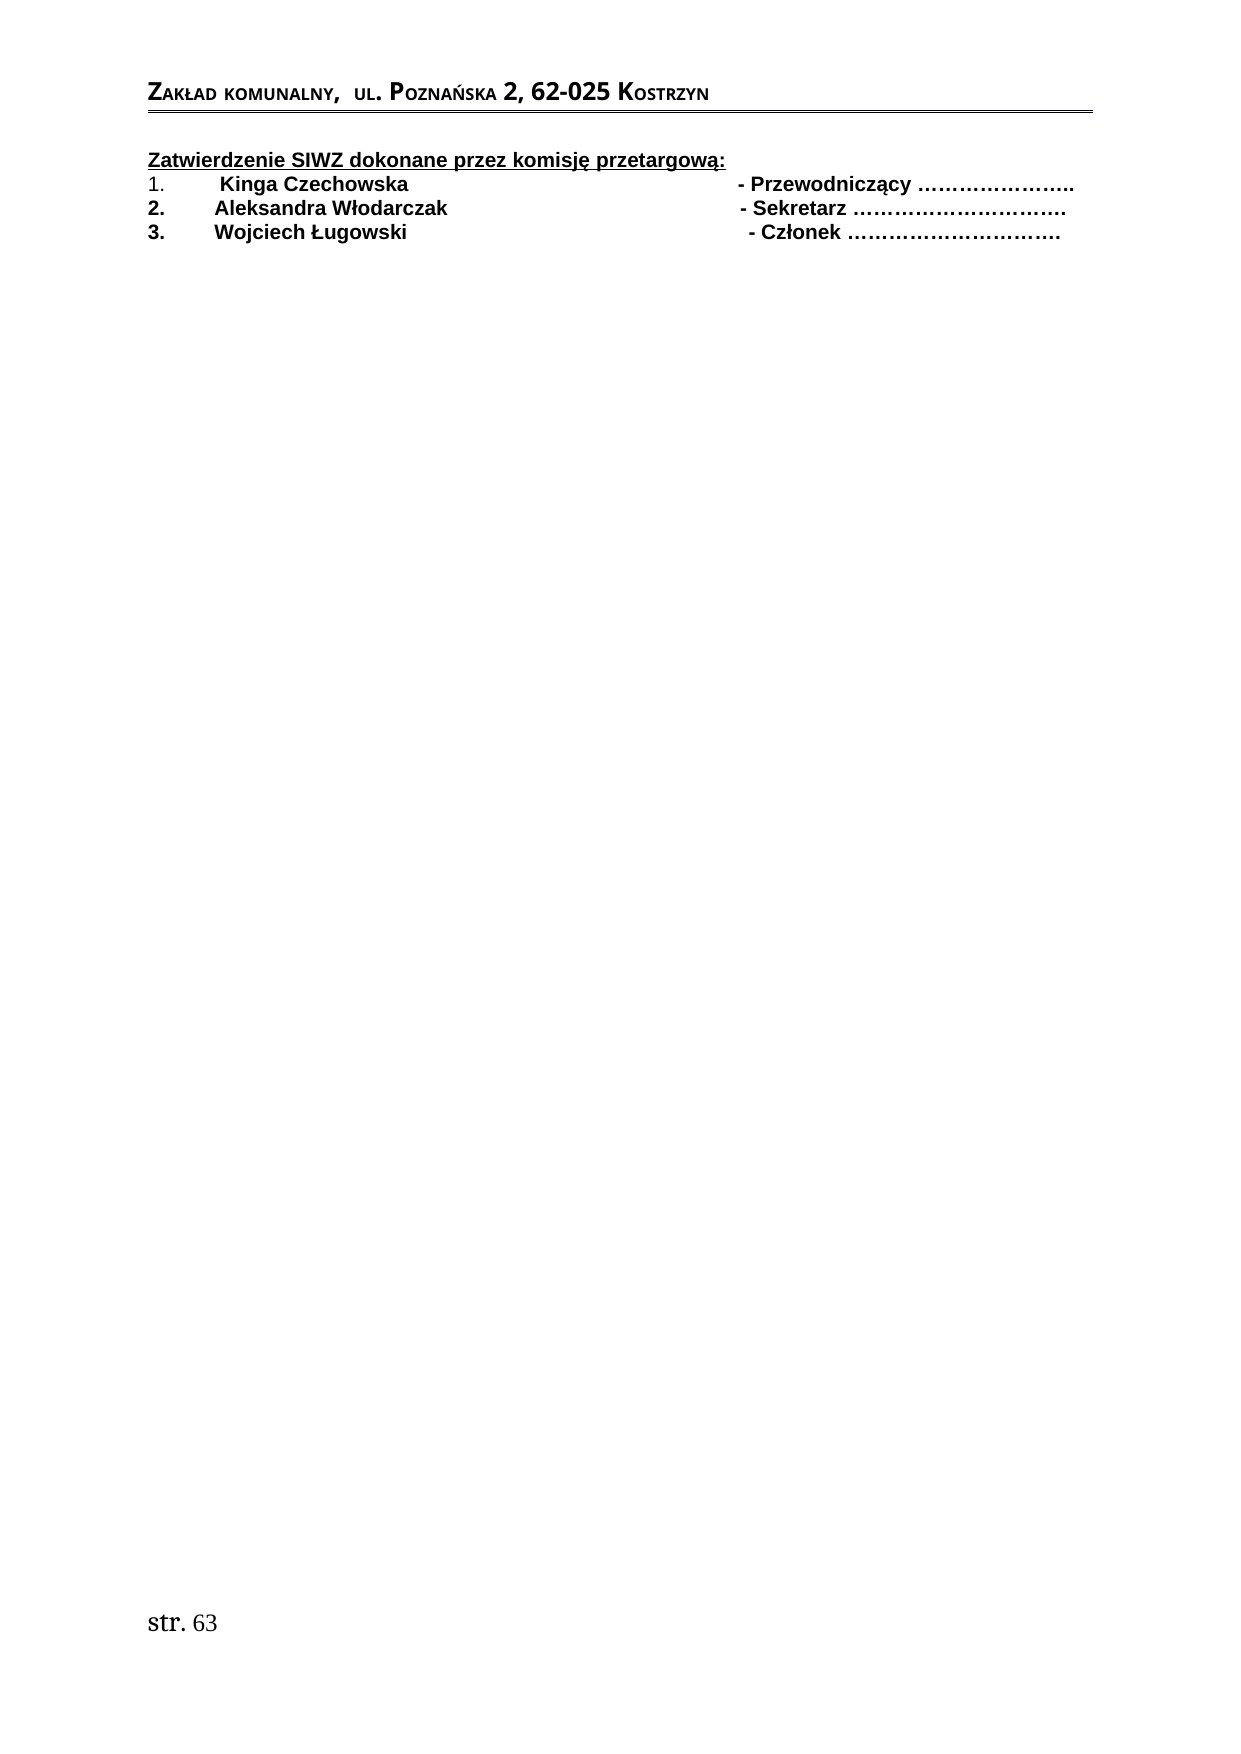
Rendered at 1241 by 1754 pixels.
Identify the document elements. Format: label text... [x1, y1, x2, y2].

list Kinga Czechowska - Przewodniczący ………………….. [148, 172, 1093, 196]
list Aleksandra Włodarczak - Sekretarz …………………………. [148, 196, 1093, 219]
list Wojciech Ługowski - Członek …………………………. [148, 219, 1093, 243]
text Zatwierdzenie SIWZ dokonane przez komisję przetargową: [148, 148, 1093, 172]
